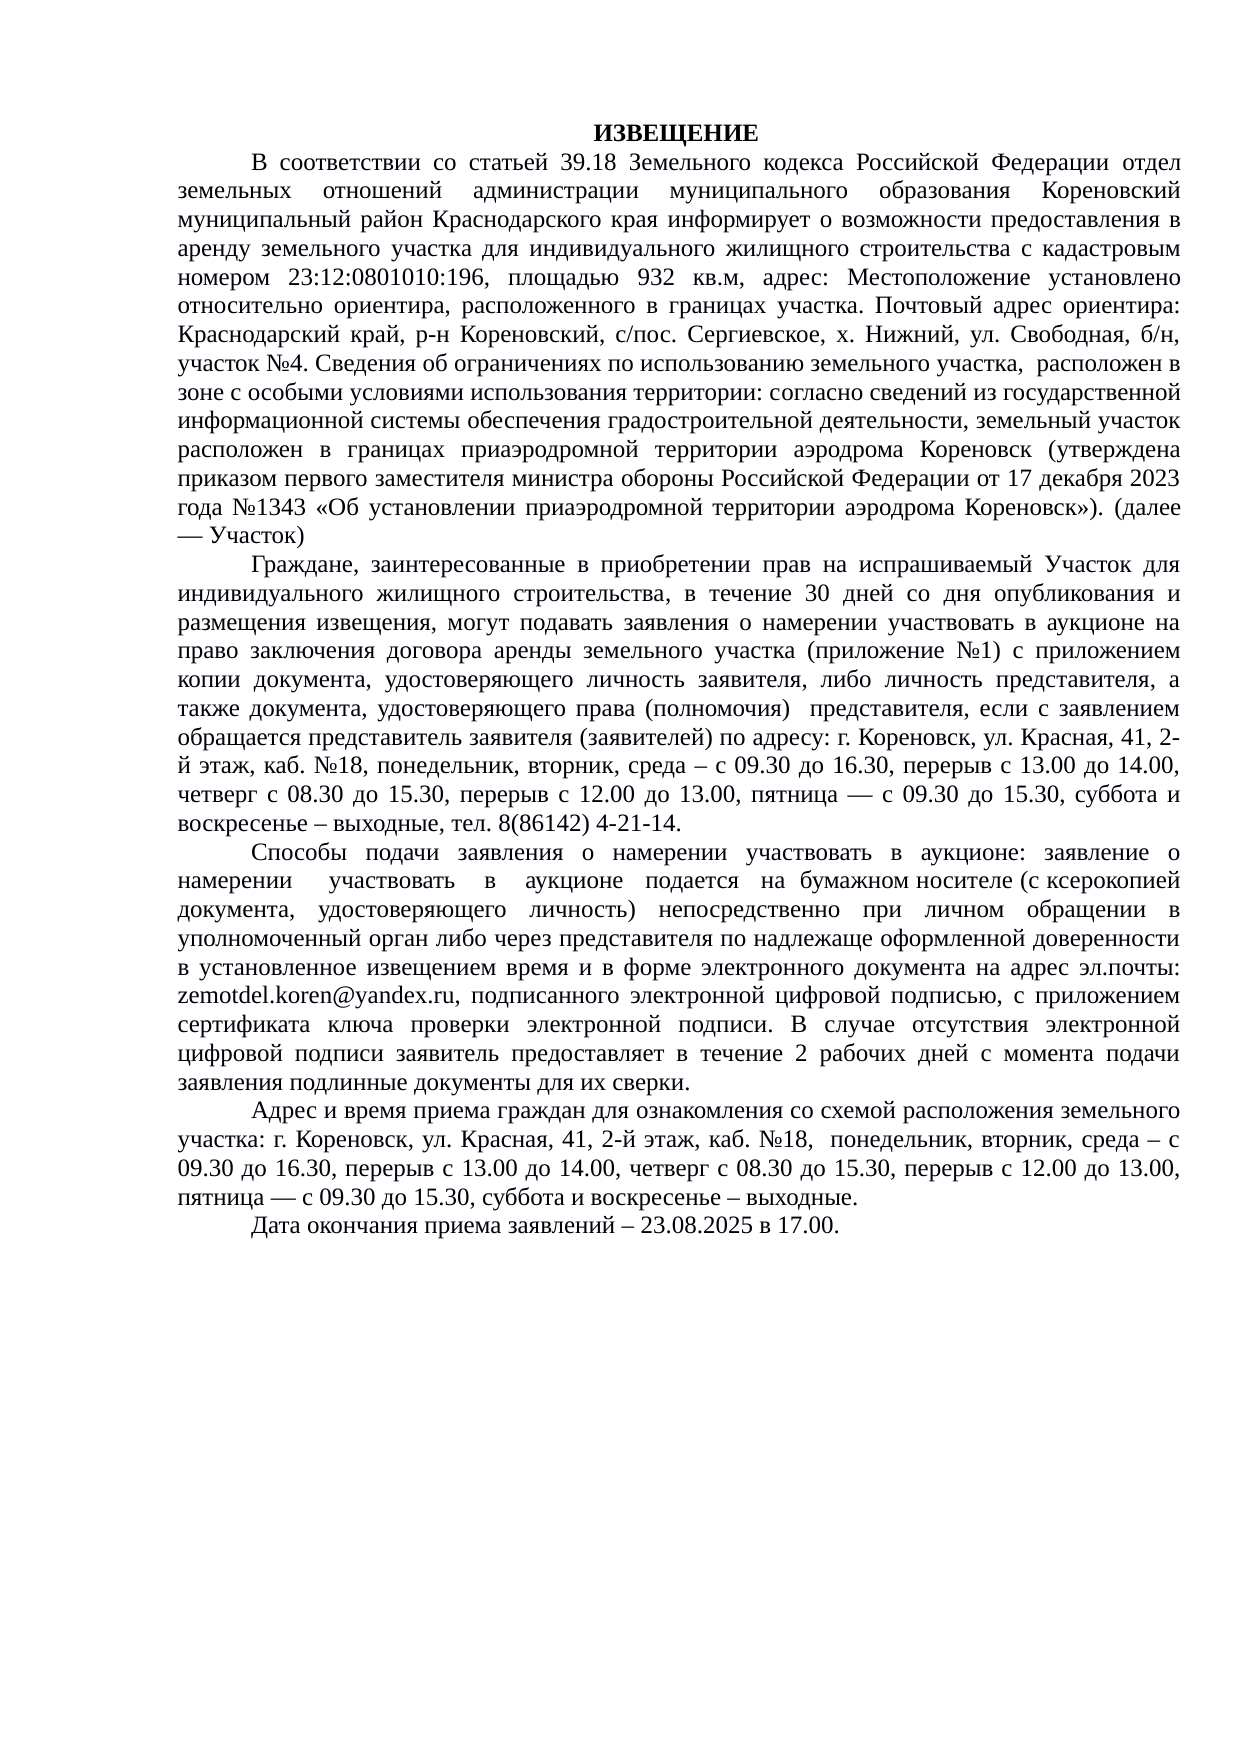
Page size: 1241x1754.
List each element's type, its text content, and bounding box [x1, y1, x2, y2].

text Дата окончания приема заявлений – 23.08.2025 в 17.00. [177, 1211, 1181, 1239]
text Адрес и время приема граждан для ознакомления со схемой расположения земельного участка: г. Кореновск, ул. Красная, 41, 2-й этаж, каб. №18, понедельник, вторник, среда – с 09.30 до 16.30, перерыв с 13.00 до 14.00, четверг с 08.30 до 15.30, перерыв с 12.00 до 13.00, пятница — с 09.30 до 15.30, суббота и воскресенье – выходные. [177, 1096, 1181, 1211]
text В соответствии со статьей 39.18 Земельного кодекса Российской Федерации отдел земельных отношений администрации муниципального образования Кореновский муниципальный район Краснодарского края информирует о возможности предоставления в аренду земельного участка для индивидуального жилищного строительства с кадастровым номером 23:12:0801010:196, площадью 932 кв.м, адрес: Местоположение установлено относительно ориентира, расположенного в границах участка. Почтовый адрес ориентира: Краснодарский край, р-н Кореновский, с/пос. Сергиевское, х. Нижний, ул. Свободная, б/н, участок №4. Сведения об ограничениях по использованию земельного участка, расположен в зоне с особыми условиями использования территории: согласно сведений из государственной информационной системы обеспечения градостроительной деятельности, земельный участок расположен в границах приаэродромной территории аэродрома Кореновск (утверждена приказом первого заместителя министра обороны Российской Федерации от 17 декабря 2023 года №1343 «Об установлении приаэродромной территории аэродрома Кореновск»). (далее — Участок) [177, 147, 1181, 549]
text Способы подачи заявления о намерении участвовать в аукционе: заявление о намерении участвовать в аукционе подается на бумажном носителе (с ксерокопией документа, удостоверяющего личность) непосредственно при личном обращении в уполномоченный орган либо через представителя по надлежаще оформленной доверенности в установленное извещением время и в форме электронного документа на адрес эл.почты: zemotdel.koren@yandex.ru, подписанного электронной цифровой подписью, с приложением сертификата ключа проверки электронной подписи. В случае отсутствия электронной цифровой подписи заявитель предоставляет в течение 2 рабочих дней с момента подачи заявления подлинные документы для их сверки. [177, 837, 1181, 1096]
text Граждане, заинтересованные в приобретении прав на испрашиваемый Участок для индивидуального жилищного строительства, в течение 30 дней со дня опубликования и размещения извещения, могут подавать заявления о намерении участвовать в аукционе на право заключения договора аренды земельного участка (приложение №1) с приложением копии документа, удостоверяющего личность заявителя, либо личность представителя, а также документа, удостоверяющего права (полномочия) представителя, если с заявлением обращается представитель заявителя (заявителей) по адресу: г. Кореновск, ул. Красная, 41, 2-й этаж, каб. №18, понедельник, вторник, среда – с 09.30 до 16.30, перерыв с 13.00 до 14.00, четверг с 08.30 до 15.30, перерыв с 12.00 до 13.00, пятница — с 09.30 до 15.30, суббота и воскресенье – выходные, тел. 8(86142) 4-21-14. [177, 549, 1181, 837]
text ИЗВЕЩЕНИЕ [177, 118, 1181, 147]
